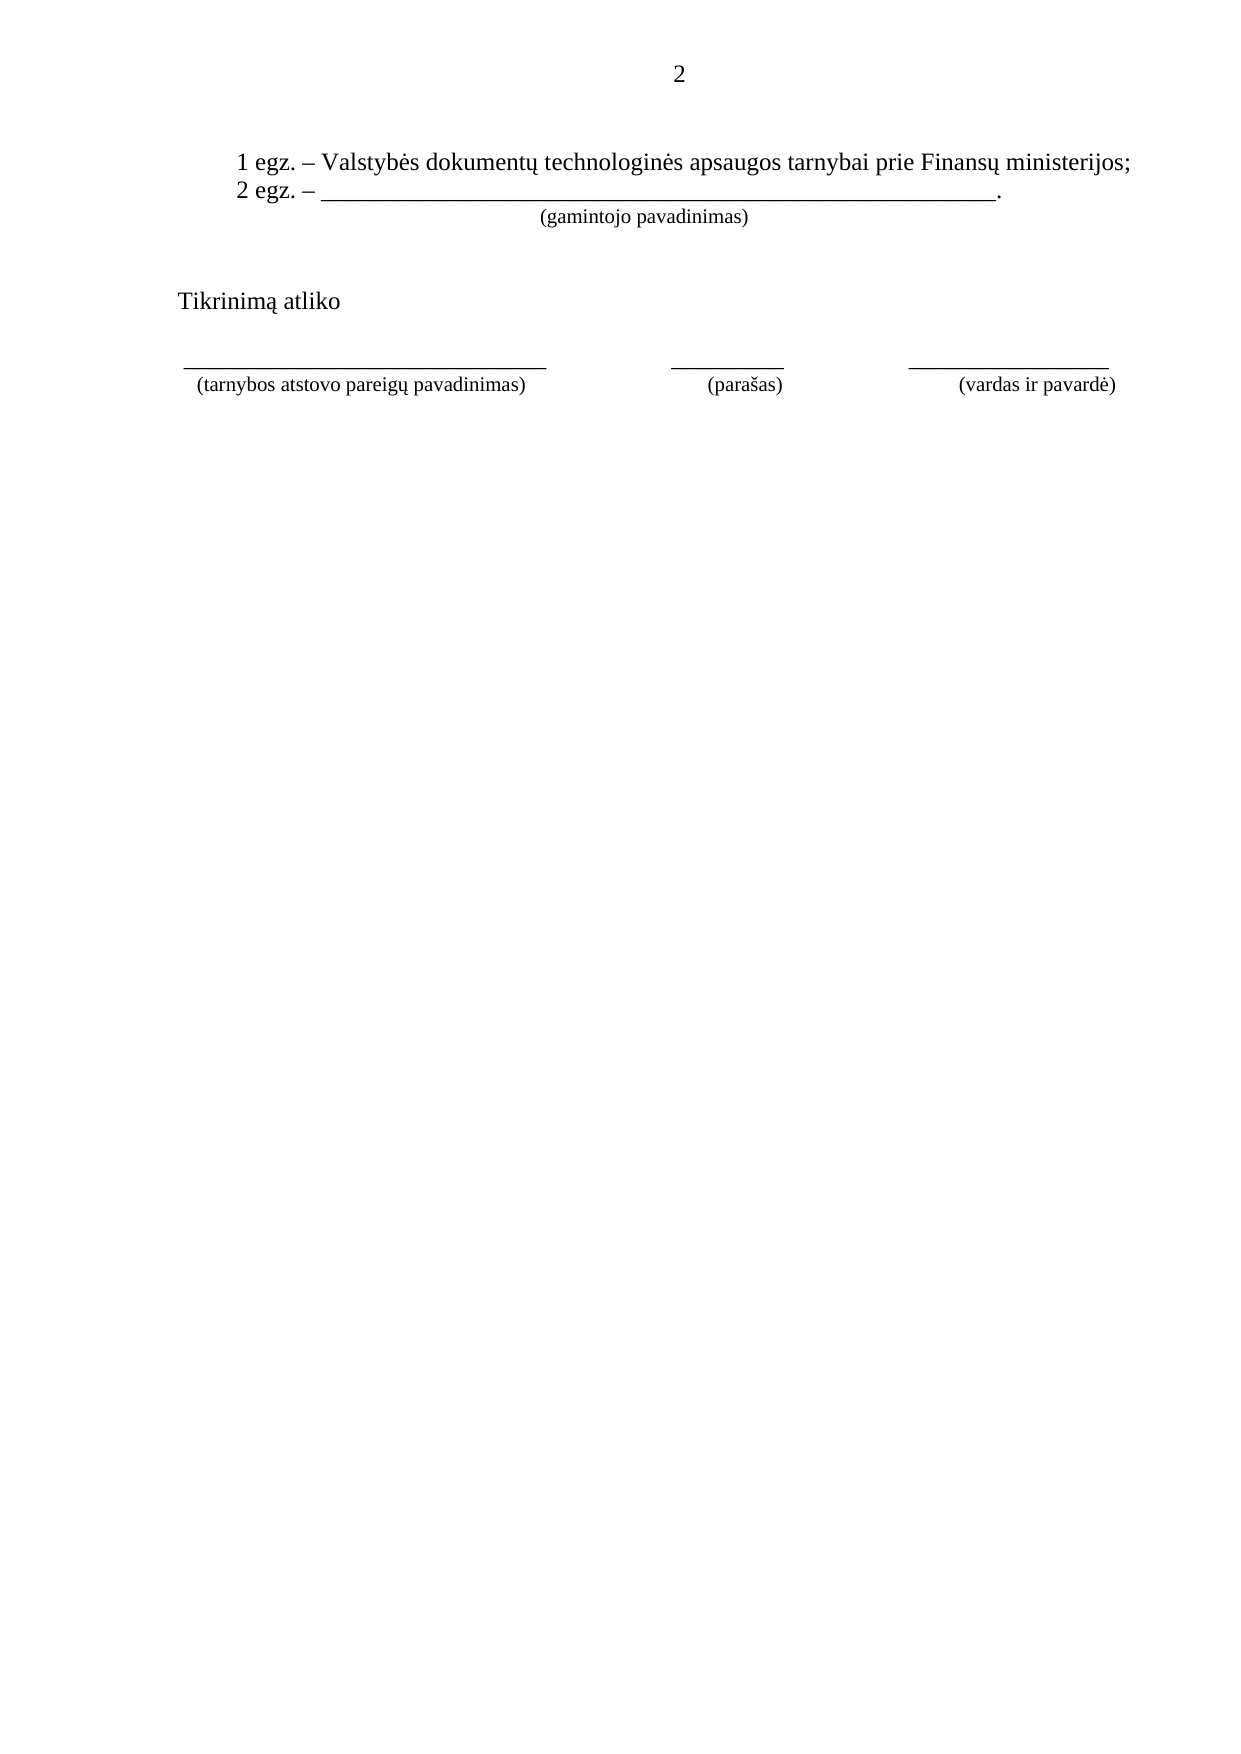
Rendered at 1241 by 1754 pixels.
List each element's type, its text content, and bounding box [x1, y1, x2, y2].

text 1 egz. – Valstybės dokumentų technologinės apsaugos tarnybai prie Finansų ministerijos; [177, 147, 1181, 176]
text 2 egz. – ______________________________________________________. [177, 176, 1181, 204]
text (tarnybos atstovo pareigų pavadinimas) (parašas) (vardas ir pavardė) [177, 372, 1181, 396]
text (gamintojo pavadinimas) [177, 204, 1181, 228]
text _____________________________ _________ ________________ [177, 343, 1181, 372]
text Tikrinimą atliko [177, 286, 1181, 315]
